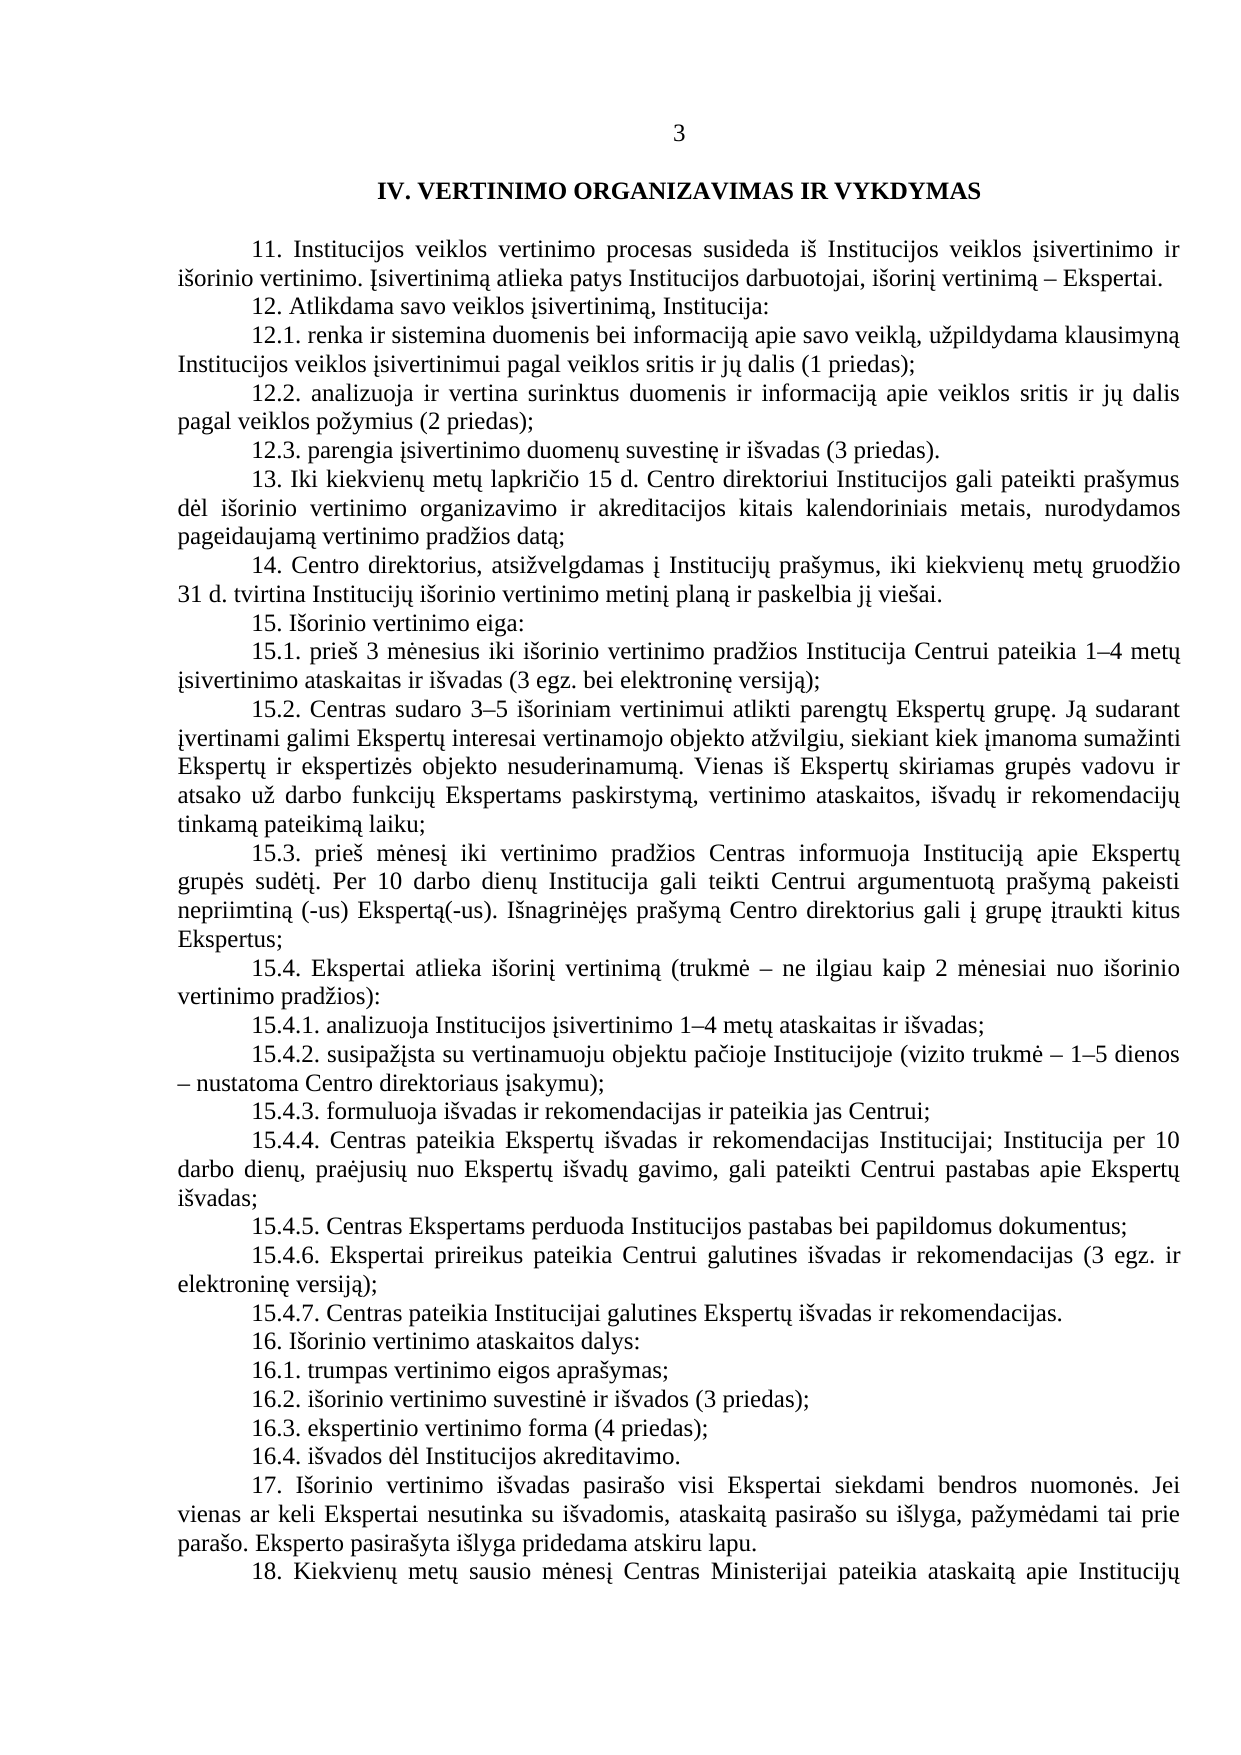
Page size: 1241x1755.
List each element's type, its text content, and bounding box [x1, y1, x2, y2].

text 12.3. parengia įsivertinimo duomenų suvestinę ir išvadas (3 priedas). [177, 435, 1181, 464]
text 15.4.5. Centras Ekspertams perduoda Institucijos pastabas bei papildomus dokumentus; [177, 1211, 1181, 1240]
text 15.1. prieš 3 mėnesius iki išorinio vertinimo pradžios Institucija Centrui pateikia 1–4 metų įsivertinimo ataskaitas ir išvadas (3 egz. bei elektroninę versiją); [177, 636, 1181, 694]
text 13. Iki kiekvienų metų lapkričio 15 d. Centro direktoriui Institucijos gali pateikti prašymus dėl išorinio vertinimo organizavimo ir akreditacijos kitais kalendoriniais metais, nurodydamos pageidaujamą vertinimo pradžios datą; [177, 464, 1181, 550]
text 16.1. trumpas vertinimo eigos aprašymas; [177, 1355, 1181, 1384]
text 15. Išorinio vertinimo eiga: [177, 608, 1181, 636]
text 15.2. Centras sudaro 3–5 išoriniam vertinimui atlikti parengtų Ekspertų grupę. Ją sudarant įvertinami galimi Ekspertų interesai vertinamojo objekto atžvilgiu, siekiant kiek įmanoma sumažinti Ekspertų ir ekspertizės objekto nesuderinamumą. Vienas iš Ekspertų skiriamas grupės vadovu ir atsako už darbo funkcijų Ekspertams paskirstymą, vertinimo ataskaitos, išvadų ir rekomendacijų tinkamą pateikimą laiku; [177, 694, 1181, 838]
text 12.1. renka ir sistemina duomenis bei informaciją apie savo veiklą, užpildydama klausimyną Institucijos veiklos įsivertinimui pagal veiklos sritis ir jų dalis (1 priedas); [177, 320, 1181, 378]
text 15.4.2. susipažįsta su vertinamuoju objektu pačioje Institucijoje (vizito trukmė – 1–5 dienos – nustatoma Centro direktoriaus įsakymu); [177, 1039, 1181, 1096]
text 17. Išorinio vertinimo išvadas pasirašo visi Ekspertai siekdami bendros nuomonės. Jei vienas ar keli Ekspertai nesutinka su išvadomis, ataskaitą pasirašo su išlyga, pažymėdami tai prie parašo. Eksperto pasirašyta išlyga pridedama atskiru lapu. [177, 1470, 1181, 1556]
text 16. Išorinio vertinimo ataskaitos dalys: [177, 1326, 1181, 1355]
text 16.4. išvados dėl Institucijos akreditavimo. [177, 1441, 1181, 1470]
text 18. Kiekvienų metų sausio mėnesį Centras Ministerijai pateikia ataskaitą apie Institucijų [177, 1556, 1181, 1585]
text 12. Atlikdama savo veiklos įsivertinimą, Institucija: [177, 291, 1181, 320]
text 15.4.3. formuluoja išvadas ir rekomendacijas ir pateikia jas Centrui; [177, 1096, 1181, 1125]
text 11. Institucijos veiklos vertinimo procesas susideda iš Institucijos veiklos įsivertinimo ir išorinio vertinimo. Įsivertinimą atlieka patys Institucijos darbuotojai, išorinį vertinimą – Ekspertai. [177, 234, 1181, 291]
text 15.4.6. Ekspertai prireikus pateikia Centrui galutines išvadas ir rekomendacijas (3 egz. ir elektroninę versiją); [177, 1240, 1181, 1298]
text 14. Centro direktorius, atsižvelgdamas į Institucijų prašymus, iki kiekvienų metų gruodžio 31 d. tvirtina Institucijų išorinio vertinimo metinį planą ir paskelbia jį viešai. [177, 550, 1181, 608]
text 15.3. prieš mėnesį iki vertinimo pradžios Centras informuoja Instituciją apie Ekspertų grupės sudėtį. Per 10 darbo dienų Institucija gali teikti Centrui argumentuotą prašymą pakeisti nepriimtiną (-us) Ekspertą(-us). Išnagrinėjęs prašymą Centro direktorius gali į grupę įtraukti kitus Ekspertus; [177, 838, 1181, 953]
text 12.2. analizuoja ir vertina surinktus duomenis ir informaciją apie veiklos sritis ir jų dalis pagal veiklos požymius (2 priedas); [177, 378, 1181, 435]
text IV. VERTINIMO ORGANIZAVIMAS IR VYKDYMAS [177, 176, 1181, 205]
text 16.3. ekspertinio vertinimo forma (4 priedas); [177, 1413, 1181, 1441]
text 15.4.7. Centras pateikia Institucijai galutines Ekspertų išvadas ir rekomendacijas. [177, 1298, 1181, 1326]
text 15.4.1. analizuoja Institucijos įsivertinimo 1–4 metų ataskaitas ir išvadas; [177, 1010, 1181, 1039]
text 15.4. Ekspertai atlieka išorinį vertinimą (trukmė – ne ilgiau kaip 2 mėnesiai nuo išorinio vertinimo pradžios): [177, 953, 1181, 1010]
text 15.4.4. Centras pateikia Ekspertų išvadas ir rekomendacijas Institucijai; Institucija per 10 darbo dienų, praėjusių nuo Ekspertų išvadų gavimo, gali pateikti Centrui pastabas apie Ekspertų išvadas; [177, 1125, 1181, 1211]
text 16.2. išorinio vertinimo suvestinė ir išvados (3 priedas); [177, 1384, 1181, 1413]
